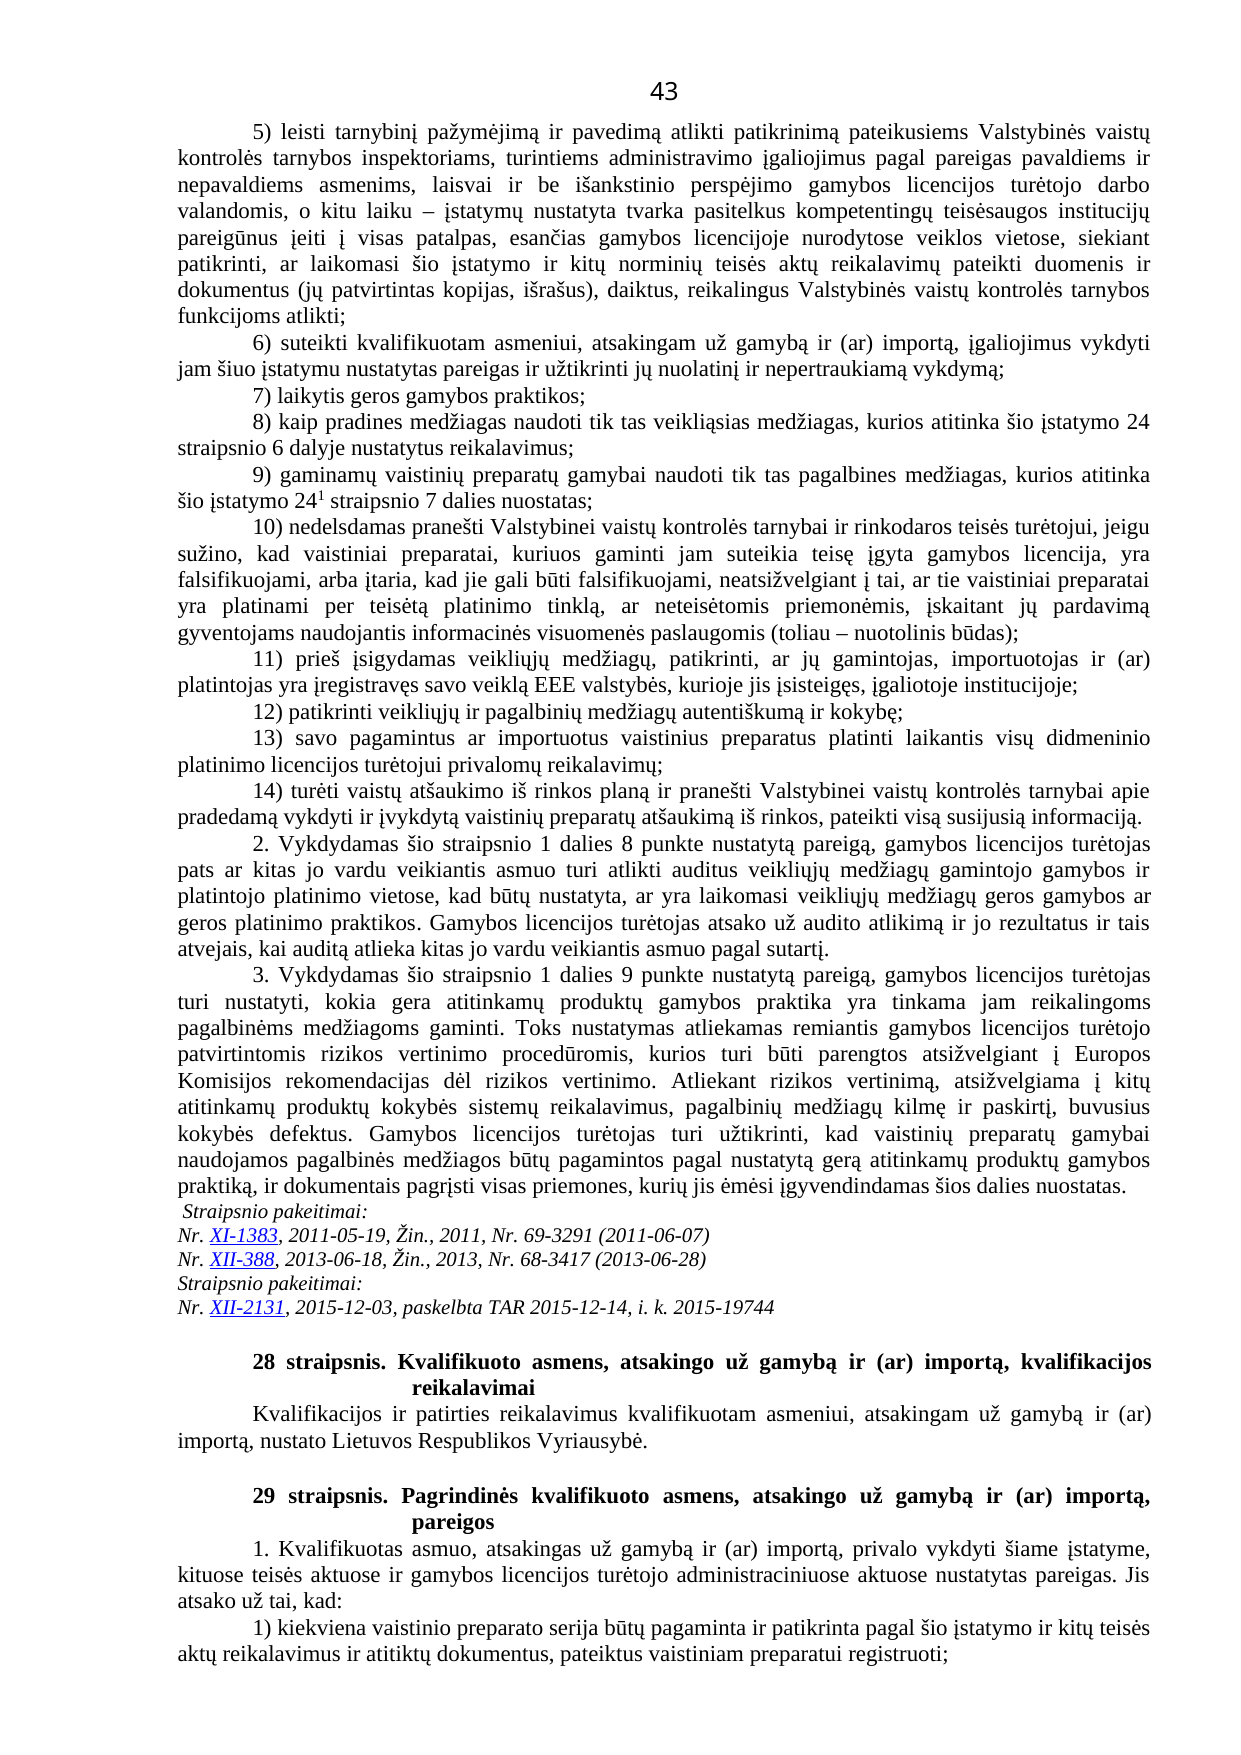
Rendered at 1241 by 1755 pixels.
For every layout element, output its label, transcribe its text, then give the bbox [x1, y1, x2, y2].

text 13) savo pagamintus ar importuotus vaistinius preparatus platinti laikantis visų didmeninio platinimo licencijos turėtojui privalomų reikalavimų; [177, 724, 1152, 777]
text 3. Vykdydamas šio straipsnio 1 dalies 9 punkte nustatytą pareigą, gamybos licencijos turėtojas turi nustatyti, kokia gera atitinkamų produktų gamybos praktika yra tinkama jam reikalingoms pagalbinėms medžiagoms gaminti. Toks nustatymas atliekamas remiantis gamybos licencijos turėtojo patvirtintomis rizikos vertinimo procedūromis, kurios turi būti parengtos atsižvelgiant į Europos Komisijos rekomendacijas dėl rizikos vertinimo. Atliekant rizikos vertinimą, atsižvelgiama į kitų atitinkamų produktų kokybės sistemų reikalavimus, pagalbinių medžiagų kilmę ir paskirtį, buvusius kokybės defektus. Gamybos licencijos turėtojas turi užtikrinti, kad vaistinių preparatų gamybai naudojamos pagalbinės medžiagos būtų pagamintos pagal nustatytą gerą atitinkamų produktų gamybos praktiką, ir dokumentais pagrįsti visas priemones, kurių jis ėmėsi įgyvendindamas šios dalies nuostatas. [177, 961, 1152, 1199]
text Straipsnio pakeitimai: [177, 1199, 1152, 1223]
text 6) suteikti kvalifikuotam asmeniui, atsakingam už gamybą ir (ar) importą, įgaliojimus vykdyti jam šiuo įstatymu nustatytas pareigas ir užtikrinti jų nuolatinį ir nepertraukiamą vykdymą; [177, 329, 1152, 382]
text Nr. XII-388, 2013-06-18, Žin., 2013, Nr. 68-3417 (2013-06-28) [177, 1247, 1152, 1271]
text 7) laikytis geros gamybos praktikos; [177, 382, 1152, 408]
text Straipsnio pakeitimai: [177, 1271, 1152, 1295]
text 1. Kvalifikuotas asmuo, atsakingas už gamybą ir (ar) importą, privalo vykdyti šiame įstatyme, kituose teisės aktuose ir gamybos licencijos turėtojo administraciniuose aktuose nustatytas pareigas. Jis atsako už tai, kad: [177, 1534, 1152, 1614]
text Nr. XI-1383, 2011-05-19, Žin., 2011, Nr. 69-3291 (2011-06-07) [177, 1223, 1152, 1247]
text 8) kaip pradines medžiagas naudoti tik tas veikliąsias medžiagas, kurios atitinka šio įstatymo 24 straipsnio 6 dalyje nustatytus reikalavimus; [177, 408, 1152, 461]
text Kvalifikacijos ir patirties reikalavimus kvalifikuotam asmeniui, atsakingam už gamybą ir (ar) importą, nustato Lietuvos Respublikos Vyriausybė. [177, 1400, 1152, 1453]
text 12) patikrinti veikliųjų ir pagalbinių medžiagų autentiškumą ir kokybę; [177, 698, 1152, 724]
text Nr. XII-2131, 2015-12-03, paskelbta TAR 2015-12-14, i. k. 2015-19744 [177, 1295, 1152, 1319]
text 1) kiekviena vaistinio preparato serija būtų pagaminta ir patikrinta pagal šio įstatymo ir kitų teisės aktų reikalavimus ir atitiktų dokumentus, pateiktus vaistiniam preparatui registruoti; [177, 1614, 1152, 1666]
text 5) leisti tarnybinį pažymėjimą ir pavedimą atlikti patikrinimą pateikusiems Valstybinės vaistų kontrolės tarnybos inspektoriams, turintiems administravimo įgaliojimus pagal pareigas pavaldiems ir nepavaldiems asmenims, laisvai ir be išankstinio perspėjimo gamybos licencijos turėtojo darbo valandomis, o kitu laiku – įstatymų nustatyta tvarka pasitelkus kompetentingų teisėsaugos institucijų pareigūnus įeiti į visas patalpas, esančias gamybos licencijoje nurodytose veiklos vietose, siekiant patikrinti, ar laikomasi šio įstatymo ir kitų norminių teisės aktų reikalavimų pateikti duomenis ir dokumentus (jų patvirtintas kopijas, išrašus), daiktus, reikalingus Valstybinės vaistų kontrolės tarnybos funkcijoms atlikti; [177, 118, 1152, 329]
text 14) turėti vaistų atšaukimo iš rinkos planą ir pranešti Valstybinei vaistų kontrolės tarnybai apie pradedamą vykdyti ir įvykdytą vaistinių preparatų atšaukimą iš rinkos, pateikti visą susijusią informaciją. [177, 777, 1152, 830]
text 10) nedelsdamas pranešti Valstybinei vaistų kontrolės tarnybai ir rinkodaros teisės turėtojui, jeigu sužino, kad vaistiniai preparatai, kuriuos gaminti jam suteikia teisę įgyta gamybos licencija, yra falsifikuojami, arba įtaria, kad jie gali būti falsifikuojami, neatsižvelgiant į tai, ar tie vaistiniai preparatai yra platinami per teisėtą platinimo tinklą, ar neteisėtomis priemonėmis, įskaitant jų pardavimą gyventojams naudojantis informacinės visuomenės paslaugomis (toliau – nuotolinis būdas); [177, 513, 1152, 645]
text 11) prieš įsigydamas veikliųjų medžiagų, patikrinti, ar jų gamintojas, importuotojas ir (ar) platintojas yra įregistravęs savo veiklą EEE valstybės, kurioje jis įsisteigęs, įgaliotoje institucijoje; [177, 645, 1152, 698]
text 28 straipsnis. Kvalifikuoto asmens, atsakingo už gamybą ir (ar) importą, kvalifikacijos reikalavimai [252, 1348, 1152, 1400]
text 9) gaminamų vaistinių preparatų gamybai naudoti tik tas pagalbines medžiagas, kurios atitinka šio įstatymo 241 straipsnio 7 dalies nuostatas; [177, 461, 1152, 513]
text 29 straipsnis. Pagrindinės kvalifikuoto asmens, atsakingo už gamybą ir (ar) importą, pareigos [252, 1482, 1152, 1534]
text 2. Vykdydamas šio straipsnio 1 dalies 8 punkte nustatytą pareigą, gamybos licencijos turėtojas pats ar kitas jo vardu veikiantis asmuo turi atlikti auditus veikliųjų medžiagų gamintojo gamybos ir platintojo platinimo vietose, kad būtų nustatyta, ar yra laikomasi veikliųjų medžiagų geros gamybos ar geros platinimo praktikos. Gamybos licencijos turėtojas atsako už audito atlikimą ir jo rezultatus ir tais atvejais, kai auditą atlieka kitas jo vardu veikiantis asmuo pagal sutartį. [177, 830, 1152, 961]
